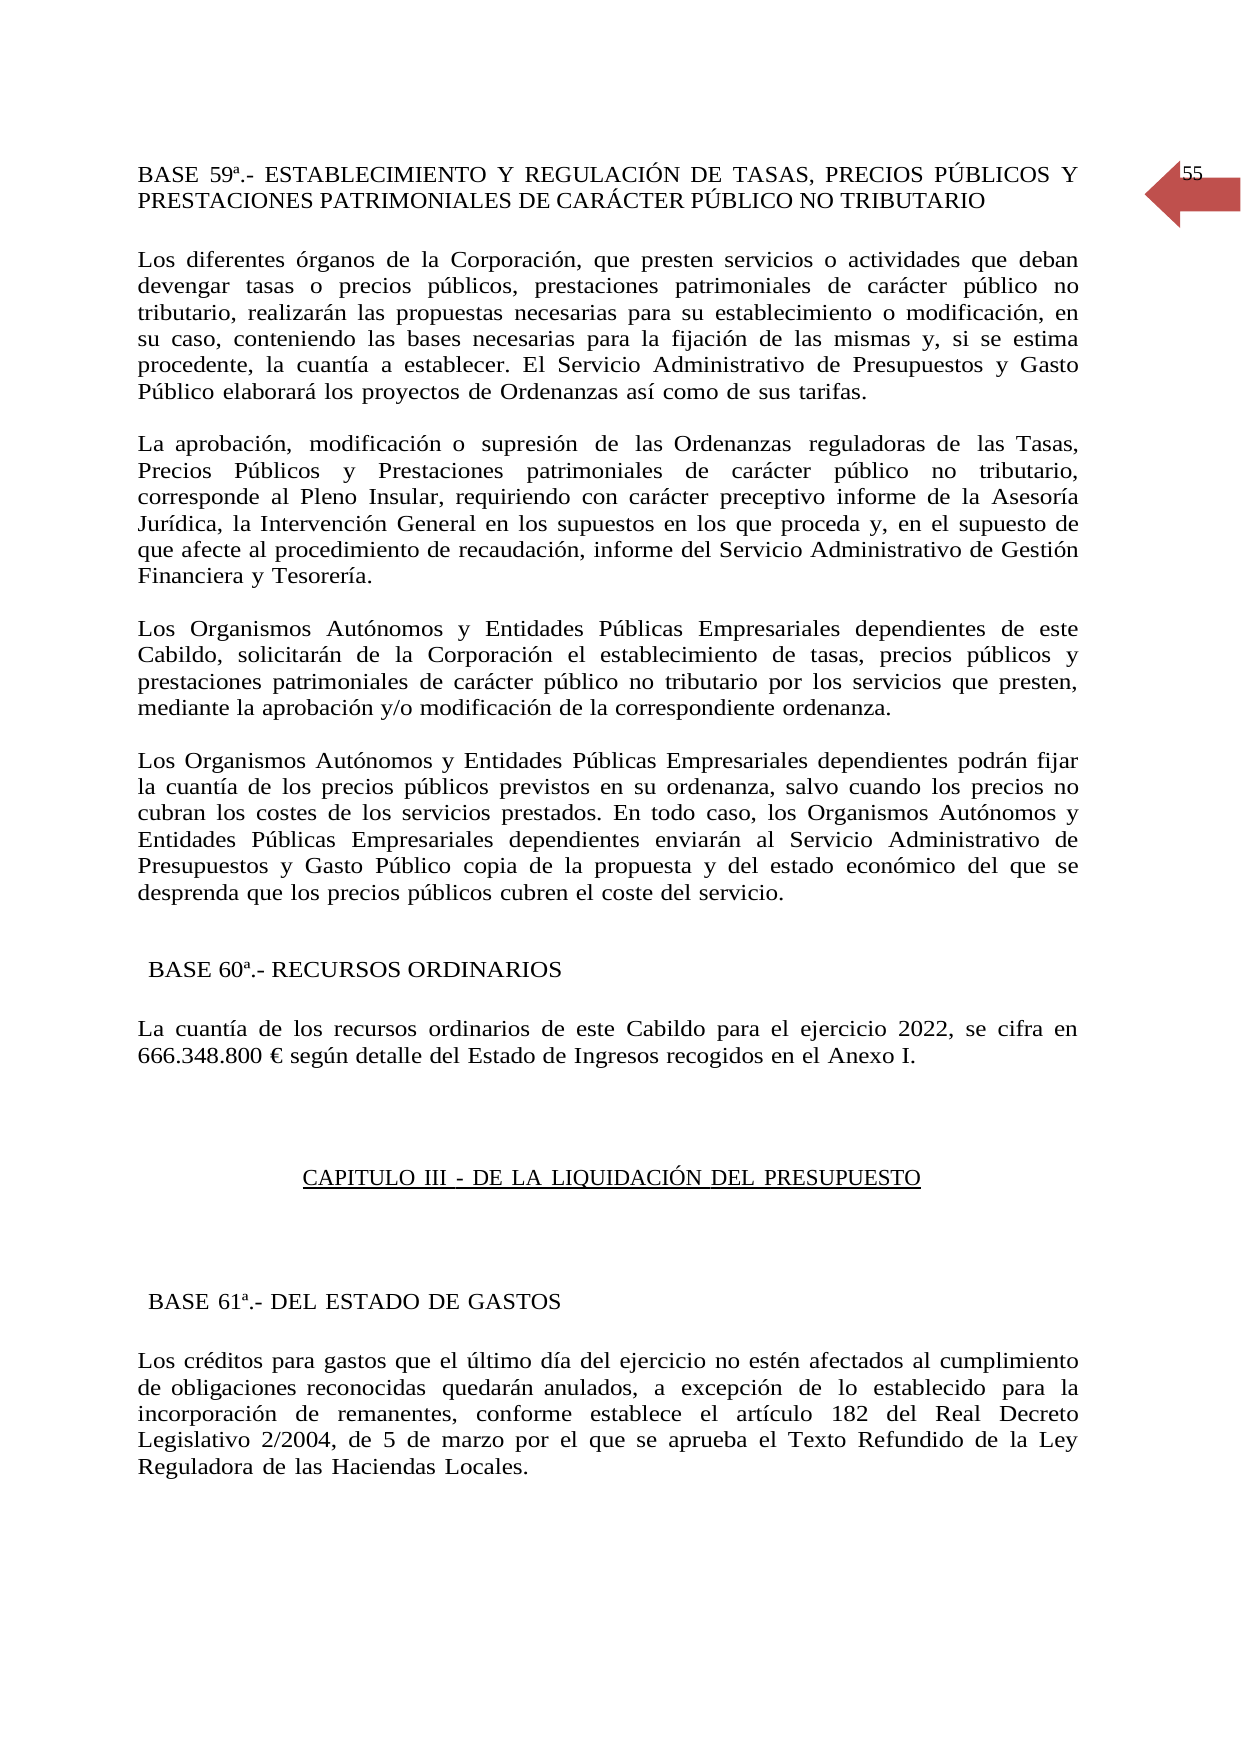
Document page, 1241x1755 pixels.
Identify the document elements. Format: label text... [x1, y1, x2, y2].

text Los créditos para gastos que el último día del ejercicio no estén afectados al cumplimiento de obligaciones reconocidas quedarán anulados, a excepción de lo establecido para la incorporación de remanentes, conforme establece el artículo 182 del Real Decreto Legislativo 2/2004, de 5 de marzo por el que se aprueba el Texto Refundido de la Ley Reguladora de las Haciendas Locales. [137, 1347, 1079, 1479]
text BASE 60ª.- RECURSOS ORDINARIOS [148, 956, 1220, 983]
text CAPITULO III - DE LA LIQUIDACIÓN DEL PRESUPUESTO [302, 1164, 1220, 1191]
text La aprobación, modificación o supresión de las Ordenanzas reguladoras de las Tasas, Precios Públicos y Prestaciones patrimoniales de carácter público no tributario, corresponde al Pleno Insular, requiriendo con carácter preceptivo informe de la Asesoría Jurídica, la Intervención General en los supuestos en los que proceda y, en el supuesto de que afecte al procedimiento de recaudación, informe del Servicio Administrativo de Gestión Financiera y Tesorería. [137, 431, 1079, 589]
text Los diferentes órganos de la Corporación, que presten servicios o actividades que deban devengar tasas o precios públicos, prestaciones patrimoniales de carácter público no tributario, realizarán las propuestas necesarias para su establecimiento o modificación, en su caso, conteniendo las bases necesarias para la fijación de las mismas y, si se estima procedente, la cuantía a establecer. El Servicio Administrativo de Presupuestos y Gasto Público elaborará los proyectos de Ordenanzas así como de sus tarifas. [137, 246, 1079, 404]
text La cuantía de los recursos ordinarios de este Cabildo para el ejercicio 2022, se cifra en 666.348.800 € según detalle del Estado de Ingresos recogidos en el Anexo I. [137, 1015, 1078, 1068]
text Los Organismos Autónomos y Entidades Públicas Empresariales dependientes podrán fijar la cuantía de los precios públicos previstos en su ordenanza, salvo cuando los precios no cubran los costes de los servicios prestados. En todo caso, los Organismos Autónomos y Entidades Públicas Empresariales dependientes enviarán al Servicio Administrativo de Presupuestos y Gasto Público copia de la propuesta y del estado económico del que se desprenda que los precios públicos cubren el coste del servicio. [137, 747, 1079, 905]
text BASE 61ª.- DEL ESTADO DE GASTOS [148, 1288, 1220, 1315]
text BASE 59ª.- ESTABLECIMIENTO Y REGULACIÓN DE TASAS, PRECIOS PÚBLICOS Y PRESTACIONES PATRIMONIALES DE CARÁCTER PÚBLICO NO TRIBUTARIO [137, 161, 1079, 213]
text Los Organismos Autónomos y Entidades Públicas Empresariales dependientes de este Cabildo, solicitarán de la Corporación el establecimiento de tasas, precios públicos y prestaciones patrimoniales de carácter público no tributario por los servicios que presten, mediante la aprobación y/o modificación de la correspondiente ordenanza. [137, 615, 1078, 720]
